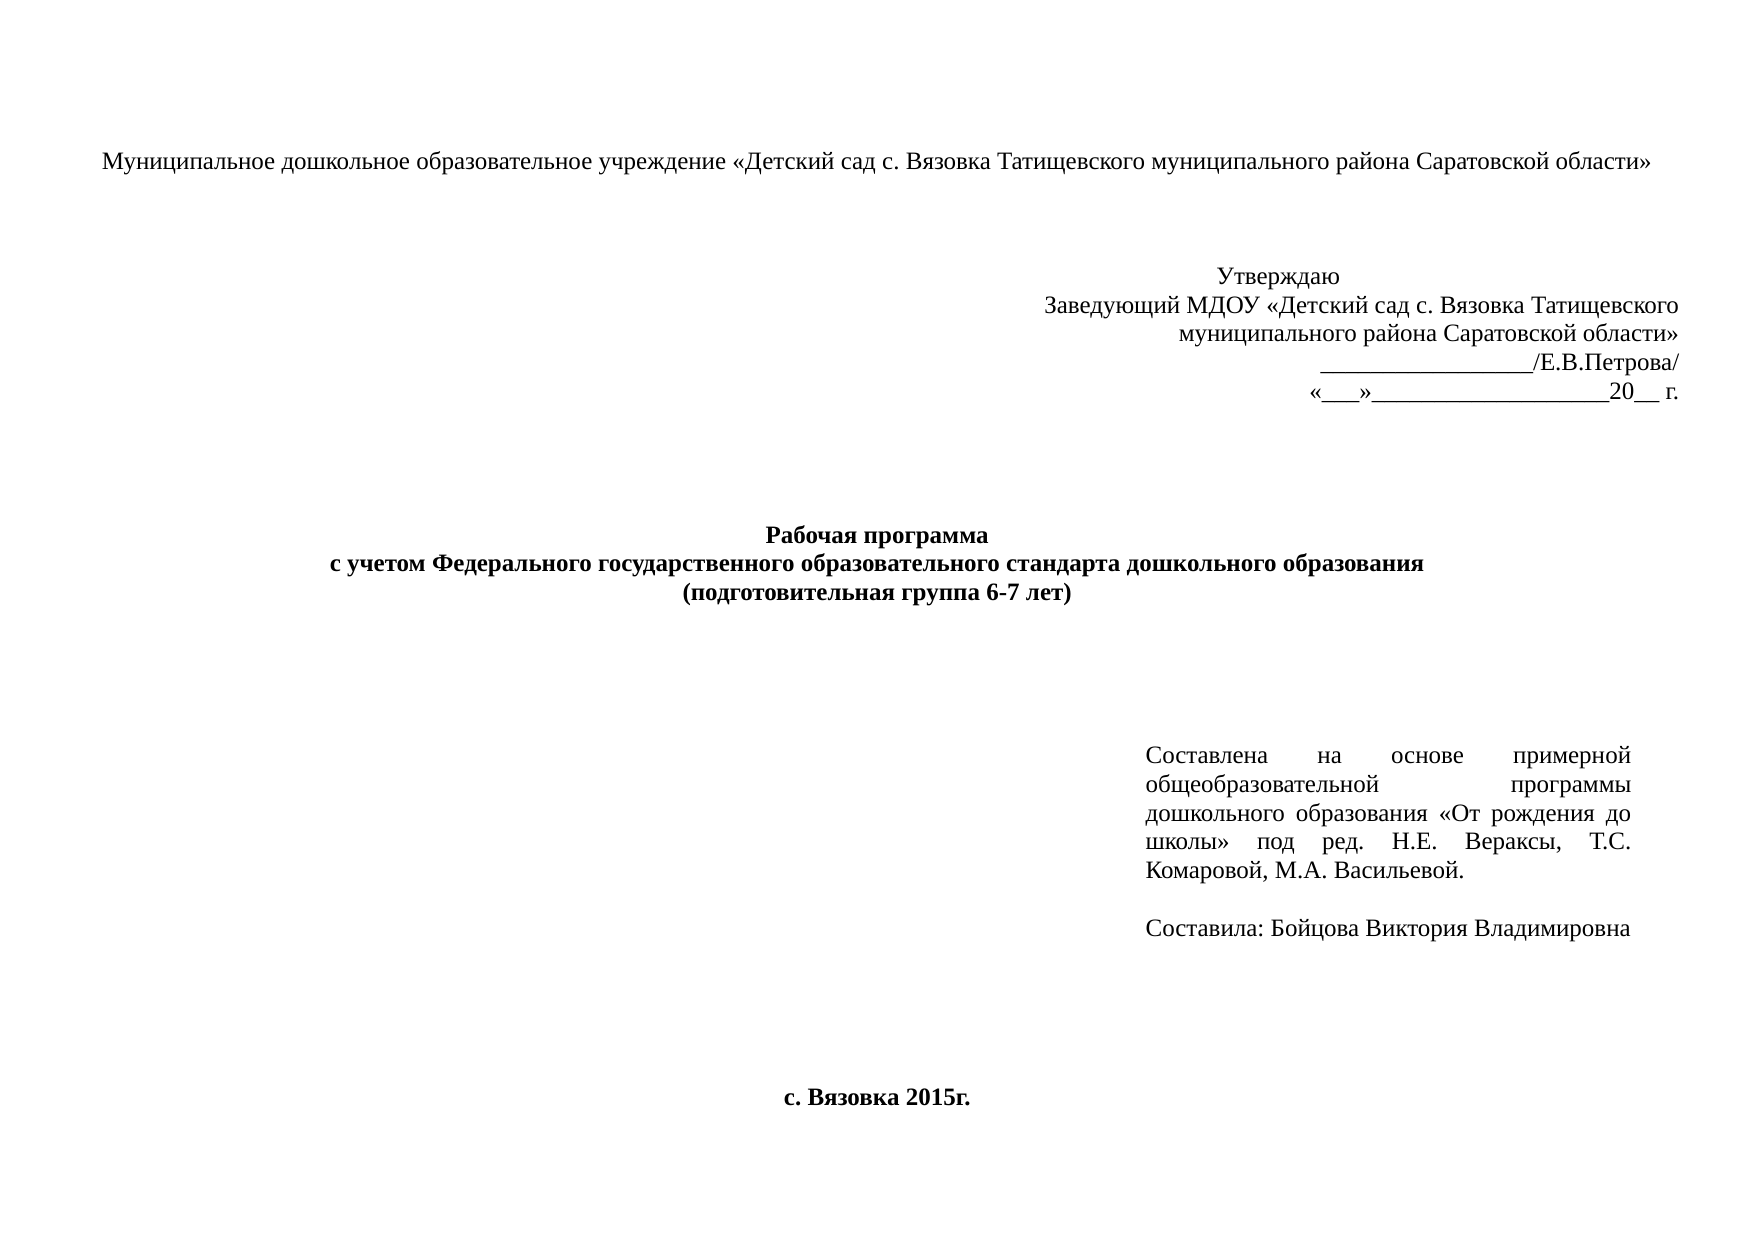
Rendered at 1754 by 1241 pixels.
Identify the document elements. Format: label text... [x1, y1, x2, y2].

text Рабочая программа с учетом Федерального государственного образовательного стандарта дошкольного образования [75, 520, 1679, 577]
text с. Вязовка 2015г. [75, 1082, 1679, 1110]
text Муниципальное дошкольное образовательное учреждение «Детский сад с. Вязовка Татищевского муниципального района Саратовской области» [75, 146, 1679, 175]
table_header Утверждаю Заведующий МДОУ «Детский сад с. Вязовка Татищевского муниципального района Саратовской области» _________________/Е.В.Петрова/ «___»___________________20__ г. [877, 261, 1679, 405]
table_header Составлена на основе примерной общеобразовательной программы дошкольного образования «От рождения до школы» под ред. Н.Е. Вераксы, Т.С. Комаровой, М.А. Васильевой. Составила: Бойцова Виктория Владимировна [1145, 740, 1631, 941]
text (подготовительная группа 6-7 лет) [75, 577, 1679, 606]
table_header [75, 261, 877, 405]
